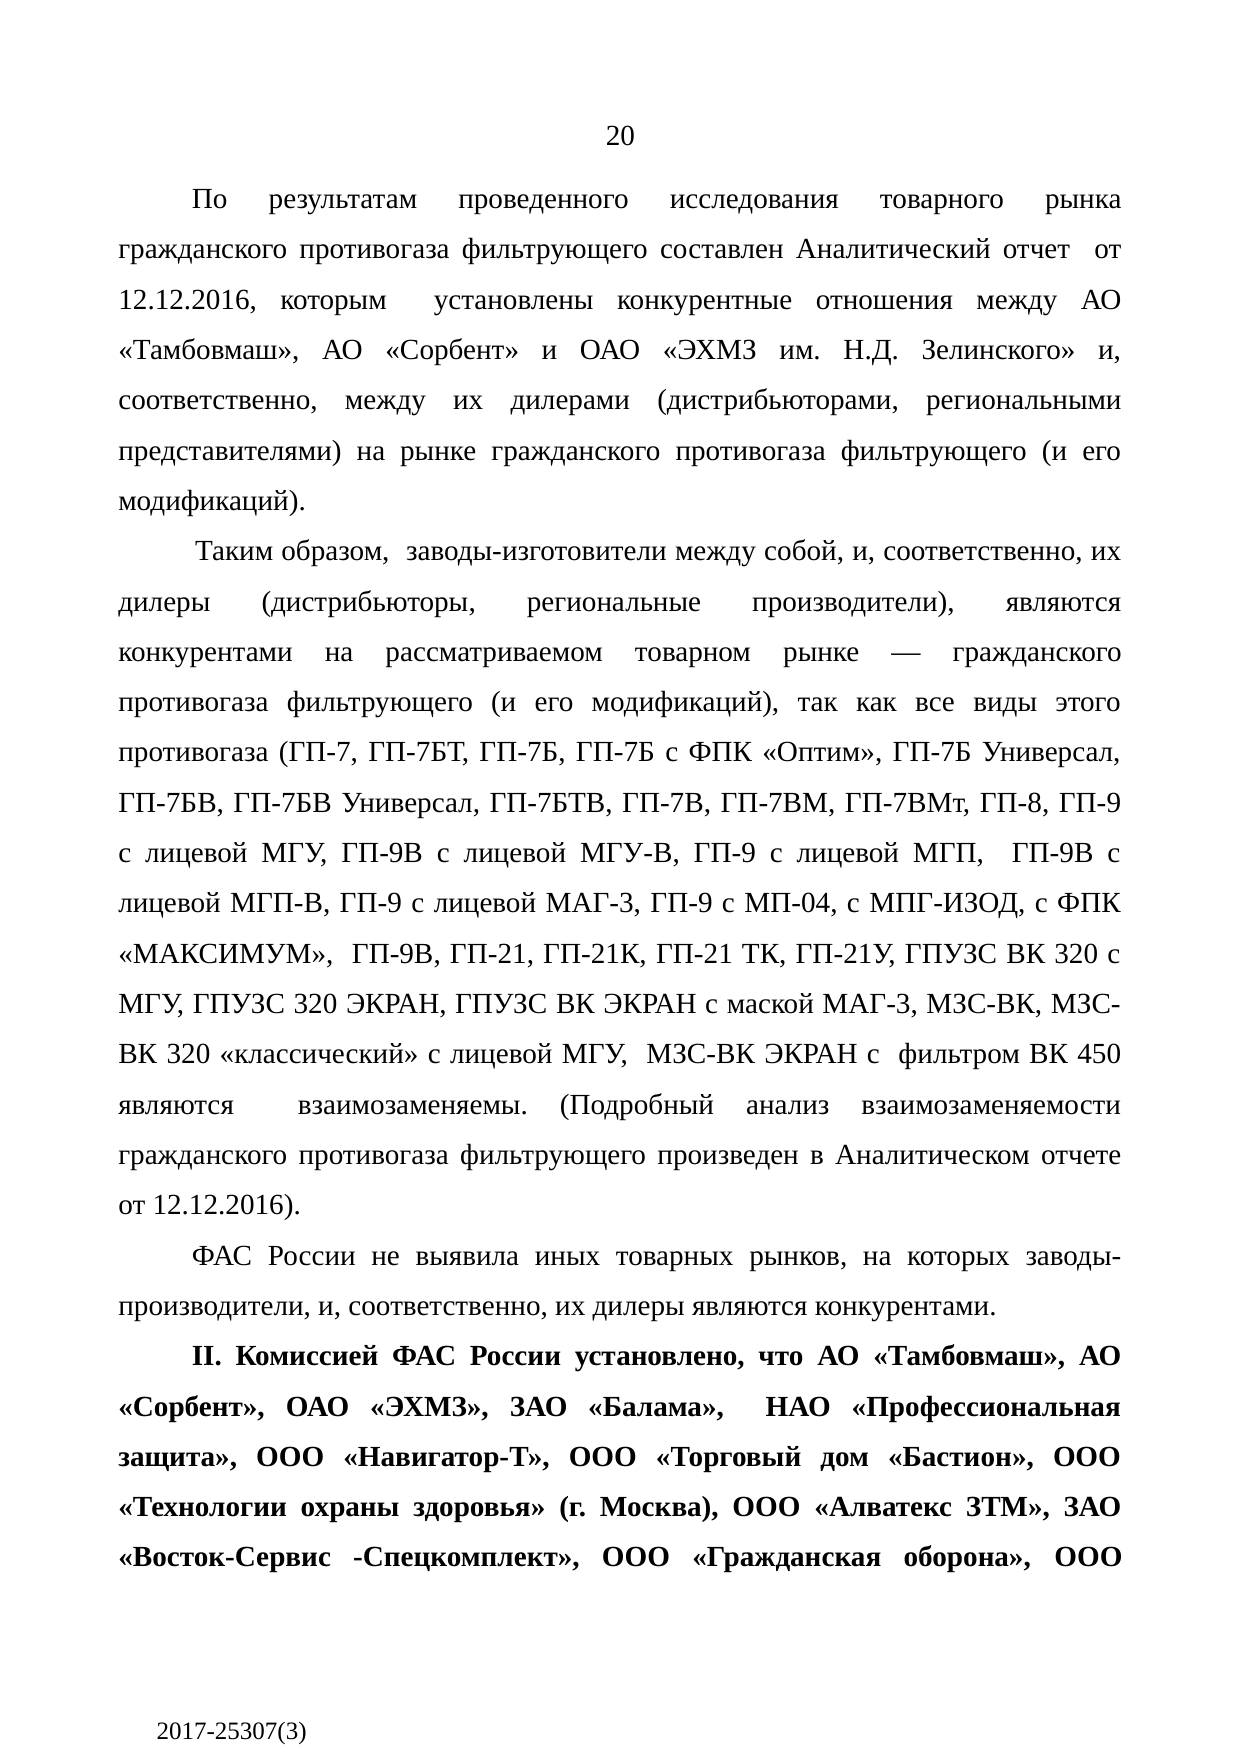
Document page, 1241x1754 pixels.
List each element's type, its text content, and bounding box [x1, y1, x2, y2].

text ФАС России не выявила иных товарных рынков, на которых заводы-производители, и, соответственно, их дилеры являются конкурентами. [118, 1238, 1122, 1322]
text II. Комиссией ФАС России установлено, что АО «Тамбовмаш», АО «Сорбент», ОАО «ЭХМЗ», ЗАО «Балама», НАО «Профессиональная защита», ООО «Навигатор-Т», ООО «Торговый дом «Бастион», ООО «Технологии охраны здоровья» (г. Москва), ООО «Алватекс ЗТМ», ЗАО «Восток-Сервис -Спецкомплект», ООО «Гражданская оборона», ООО [118, 1338, 1122, 1573]
text По результатам проведенного исследования товарного рынка гражданского противогаза фильтрующего составлен Аналитический отчет от 12.12.2016, которым установлены конкурентные отношения между АО «Тамбовмаш», АО «Сорбент» и ОАО «ЭХМЗ им. Н.Д. Зелинского» и, соответственно, между их дилерами (дистрибьюторами, региональными представителями) на рынке гражданского противогаза фильтрующего (и его модификаций). [118, 181, 1122, 517]
text Таким образом, заводы-изготовители между собой, и, соответственно, их дилеры (дистрибьюторы, региональные производители), являются конкурентами на рассматриваемом товарном рынке — гражданского противогаза фильтрующего (и его модификаций), так как все виды этого противогаза (ГП-7, ГП-7БТ, ГП-7Б, ГП-7Б с ФПК «Оптим», ГП-7Б Универсал, ГП-7БВ, ГП-7БВ Универсал, ГП-7БТВ, ГП-7В, ГП-7ВМ, ГП-7ВМт, ГП-8, ГП-9 с лицевой МГУ, ГП-9В с лицевой МГУ-В, ГП-9 с лицевой МГП, ГП-9В с лицевой МГП-В, ГП-9 с лицевой МАГ-3, ГП-9 с МП-04, с МПГ-ИЗОД, с ФПК «МАКСИМУМ», ГП-9В, ГП-21, ГП-21К, ГП-21 ТК, ГП-21У, ГПУЗС ВК 320 с МГУ, ГПУЗС 320 ЭКРАН, ГПУЗС ВК ЭКРАН с маской МАГ-3, МЗС-ВК, МЗС-ВК 320 «классический» с лицевой МГУ, МЗС-ВК ЭКРАН с фильтром ВК 450 являются взаимозаменяемы. (Подробный анализ взаимозаменяемости гражданского противогаза фильтрующего произведен в Аналитическом отчете от 12.12.2016). [118, 533, 1122, 1221]
